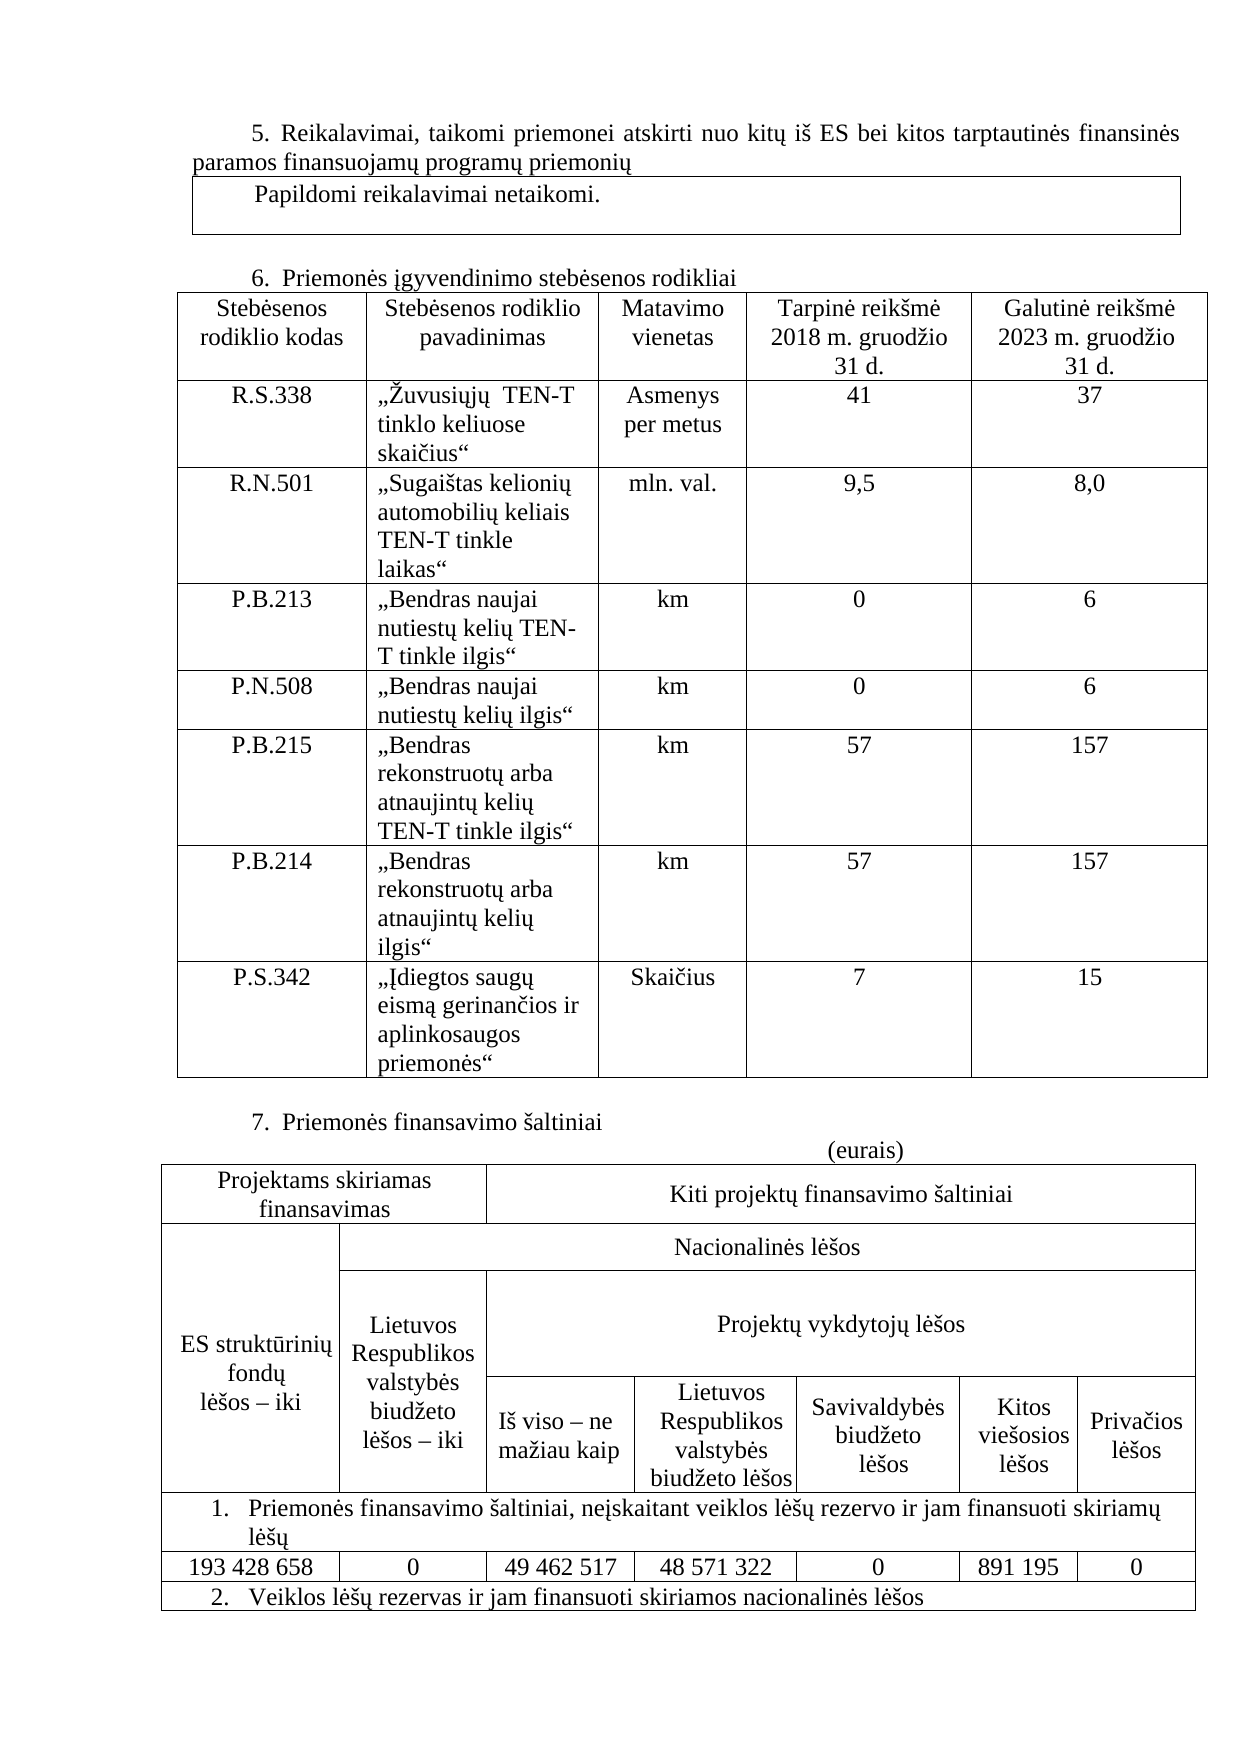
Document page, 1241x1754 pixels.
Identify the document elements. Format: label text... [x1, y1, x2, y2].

table_cell 8,0 [972, 468, 1207, 583]
table_header Projektams skiriamas finansavimas [162, 1165, 486, 1223]
table_cell Lietuvos Respublikos valstybės biudžeto lėšos [635, 1377, 796, 1492]
table_cell Projektų vykdytojų lėšos [487, 1271, 1195, 1376]
table_cell 57 [747, 730, 971, 845]
table_cell P.B.213 [178, 584, 366, 670]
table_cell 6 [972, 584, 1207, 670]
table_cell Savivaldybės biudžeto lėšos [797, 1377, 959, 1492]
table_header Tarpinė reikšmė 2018 m. gruodžio 31 d. [747, 293, 971, 379]
table_cell Skaičius [599, 962, 746, 1077]
table_cell R.N.501 [178, 468, 366, 583]
table_cell 9,5 [747, 468, 971, 583]
table_cell km [599, 846, 746, 961]
table_cell „Žuvusiųjų TEN-T tinklo keliuose skaičius“ [367, 381, 598, 467]
table_cell „Bendras naujai nutiestų kelių ilgis“ [367, 671, 598, 729]
table_cell km [599, 671, 746, 729]
text (eurais) [177, 1135, 904, 1164]
table_cell 157 [972, 846, 1207, 961]
table_cell 0 [747, 671, 971, 729]
table_cell 41 [747, 381, 971, 467]
table_cell 2. Veiklos lėšų rezervas ir jam finansuoti skiriamos nacionalinės lėšos [162, 1582, 1195, 1610]
table_cell „Bendras naujai nutiestų kelių TEN-T tinkle ilgis“ [367, 584, 598, 670]
table_cell „Bendras rekonstruotų arba atnaujintų kelių TEN-T tinkle ilgis“ [367, 730, 598, 845]
table_cell 891 195 [960, 1552, 1077, 1581]
table_cell 0 [340, 1552, 486, 1581]
text 6. Priemonės įgyvendinimo stebėsenos rodikliai [251, 263, 1181, 292]
table_cell 193 428 658 [162, 1552, 339, 1581]
table_cell km [599, 584, 746, 670]
table_cell 0 [1078, 1552, 1195, 1581]
table_cell 0 [797, 1552, 959, 1581]
table_cell Privačios lėšos [1078, 1377, 1195, 1492]
table_cell P.B.215 [178, 730, 366, 845]
table_cell 157 [972, 730, 1207, 845]
table_header Kiti projektų finansavimo šaltiniai [487, 1165, 1195, 1223]
table_cell P.S.342 [178, 962, 366, 1077]
text Papildomi reikalavimai netaikomi. [193, 177, 1180, 207]
table_header Galutinė reikšmė 2023 m. gruodžio 31 d. [972, 293, 1207, 379]
table_cell Lietuvos Respublikos valstybės biudžeto lėšos – iki [340, 1271, 486, 1492]
text 5. Reikalavimai, taikomi priemonei atskirti nuo kitų iš ES bei kitos tarptautinės finansinės paramos finansuojamų programų priemonių [192, 118, 1181, 176]
table_cell 57 [747, 846, 971, 961]
table_cell 37 [972, 381, 1207, 467]
table_header Stebėsenos rodiklio pavadinimas [367, 293, 598, 379]
table_cell „Įdiegtos saugų eismą gerinančios ir aplinkosaugos priemonės“ [367, 962, 598, 1077]
table_cell km [599, 730, 746, 845]
table_header Matavimo vienetas [599, 293, 746, 379]
table_cell 15 [972, 962, 1207, 1077]
table_cell ES struktūrinių fondų lėšos – iki [162, 1224, 339, 1492]
table_cell R.S.338 [178, 381, 366, 467]
table_cell P.B.214 [178, 846, 366, 961]
table_cell Asmenys per metus [599, 381, 746, 467]
table_cell „Bendras rekonstruotų arba atnaujintų kelių ilgis“ [367, 846, 598, 961]
table_cell 7 [747, 962, 971, 1077]
table_cell „Sugaištas kelionių automobilių keliais TEN-T tinkle laikas“ [367, 468, 598, 583]
table_header Stebėsenos rodiklio kodas [178, 293, 366, 379]
table_cell Kitos viešosios lėšos [960, 1377, 1077, 1492]
text 7. Priemonės finansavimo šaltiniai [251, 1107, 1181, 1135]
table_cell mln. val. [599, 468, 746, 583]
table_cell Iš viso – ne mažiau kaip [487, 1377, 634, 1492]
table_cell 48 571 322 [635, 1552, 796, 1581]
table_cell 6 [972, 671, 1207, 729]
table_cell Nacionalinės lėšos [340, 1224, 1195, 1270]
table_cell 1. Priemonės finansavimo šaltiniai, neįskaitant veiklos lėšų rezervo ir jam finansuoti skiriamų lėšų [162, 1493, 1195, 1551]
table_cell 49 462 517 [487, 1552, 634, 1581]
table_cell P.N.508 [178, 671, 366, 729]
table_cell 0 [747, 584, 971, 670]
